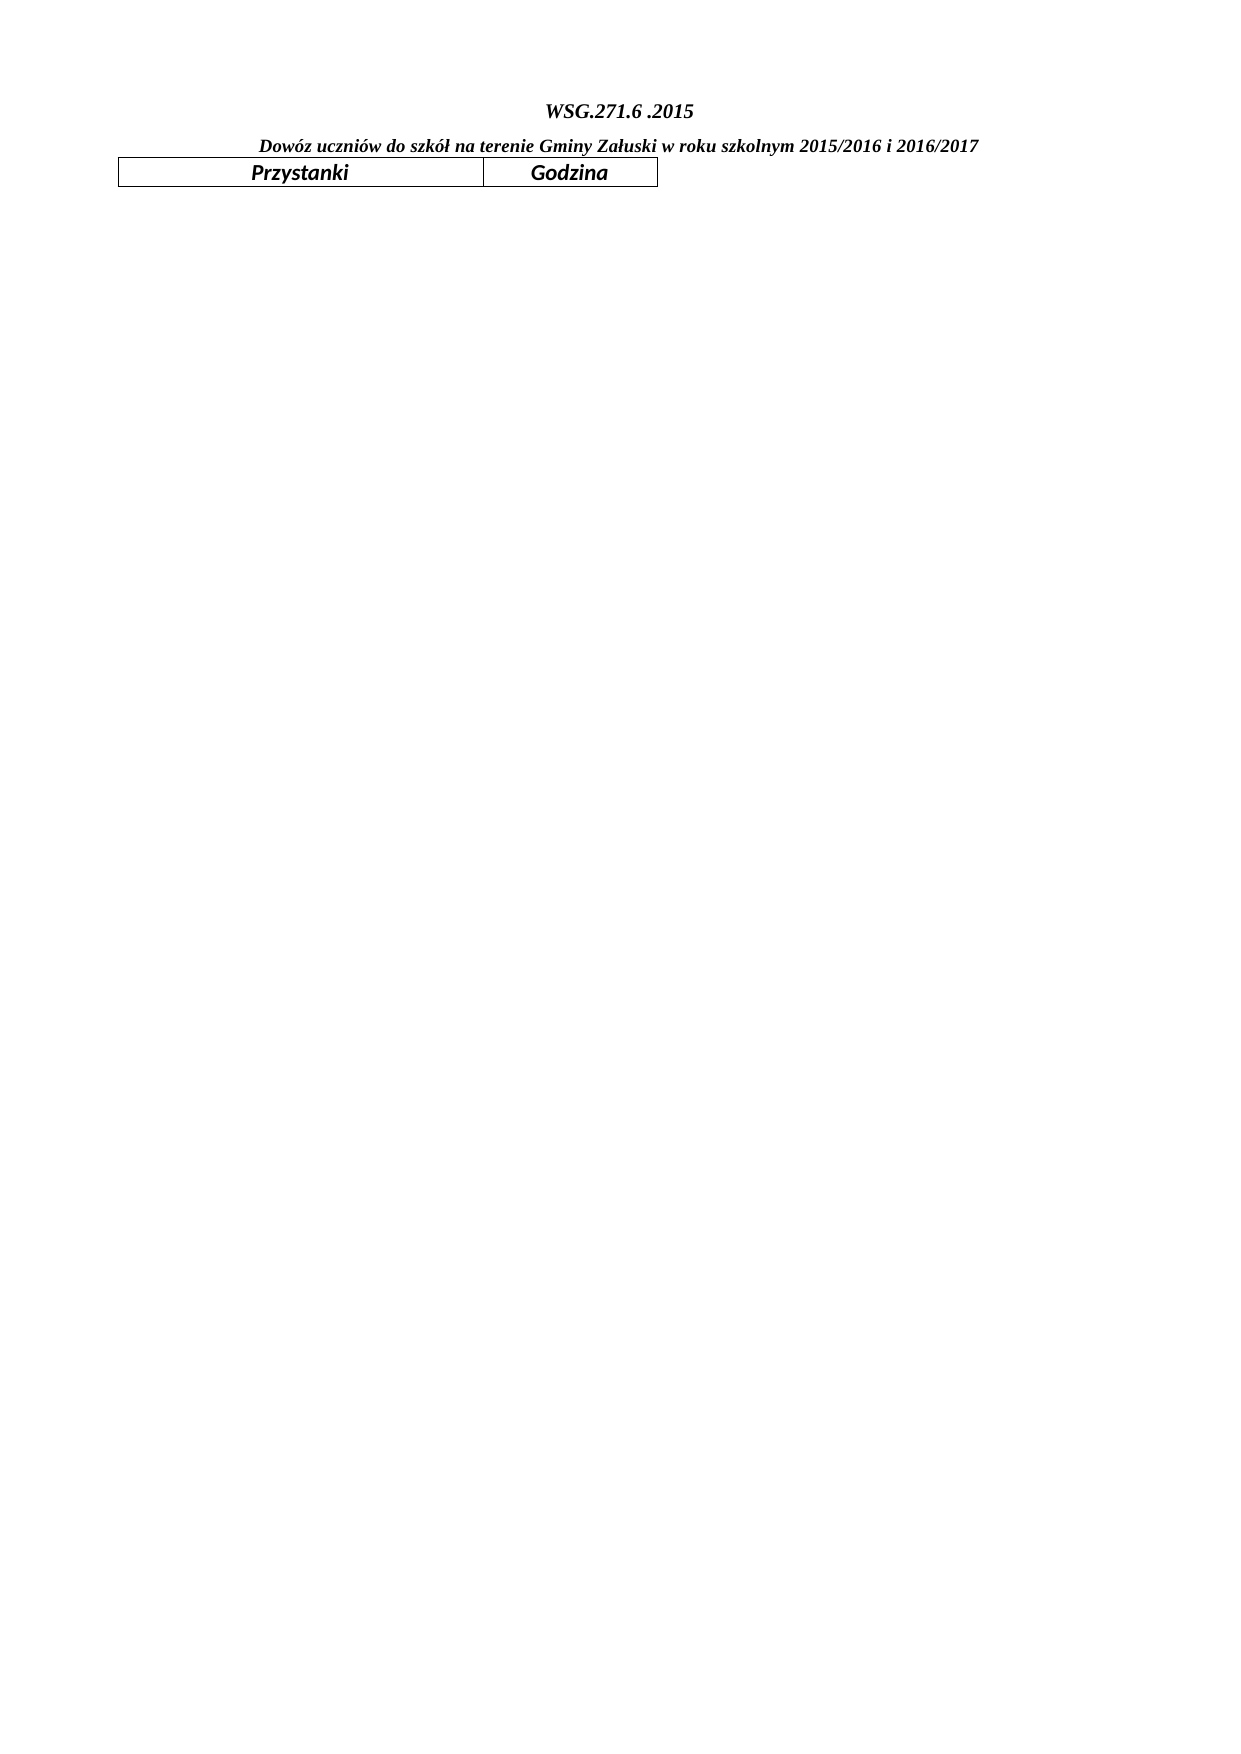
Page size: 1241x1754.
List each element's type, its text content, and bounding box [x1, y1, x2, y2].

table_header Przystanki [119, 158, 483, 186]
table_header Godzina [484, 158, 657, 186]
